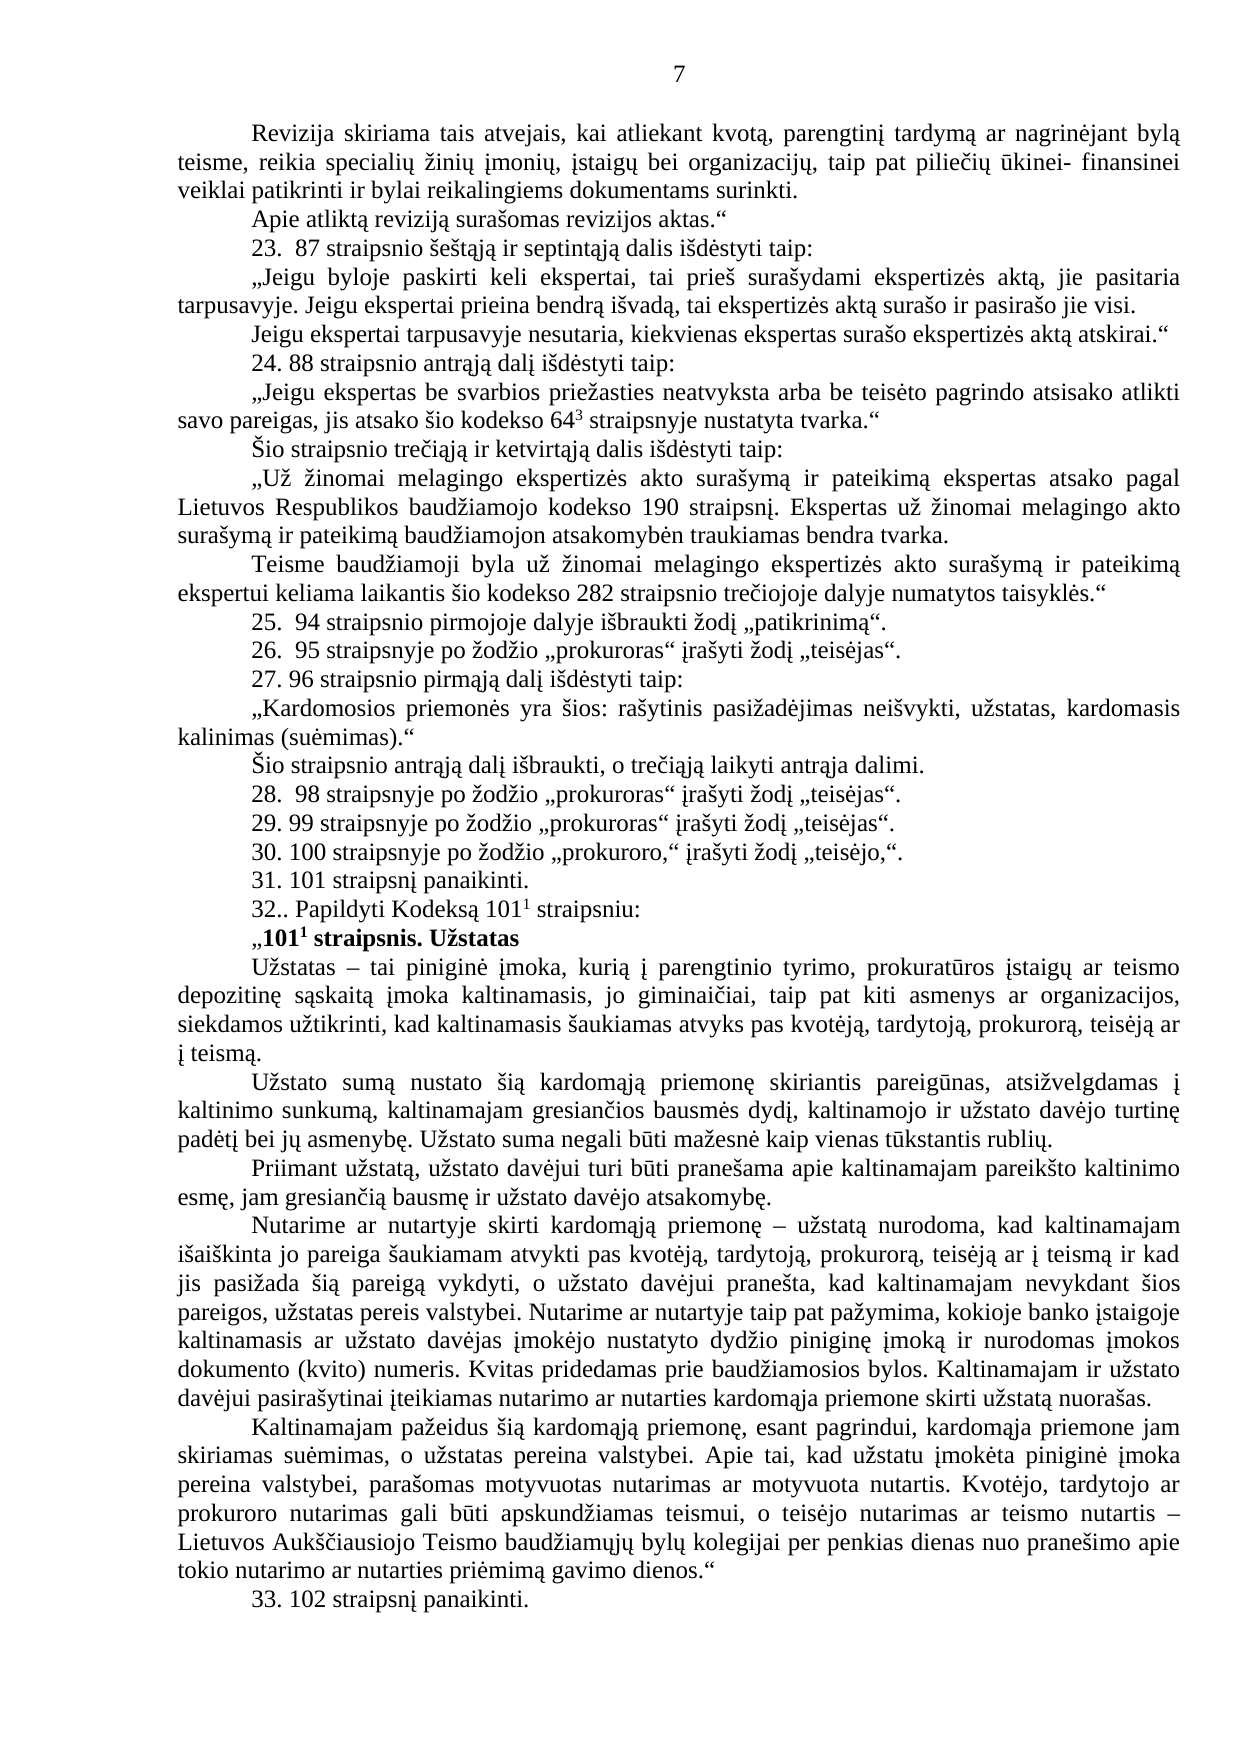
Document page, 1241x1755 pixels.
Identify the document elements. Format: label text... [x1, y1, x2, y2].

text „Kardomosios priemonės yra šios: rašytinis pasižadėjimas neišvykti, užstatas, kardomasis kalinimas (suėmimas).“ [177, 693, 1181, 751]
text Apie atliktą reviziją surašomas revizijos aktas.“ [177, 204, 1181, 233]
text 32.. Papildyti Kodeksą 1011 straipsniu: [177, 894, 1181, 923]
text Užstatas – tai piniginė įmoka, kurią į parengtinio tyrimo, prokuratūros įstaigų ar teismo depozitinę sąskaitą įmoka kaltinamasis, jo giminaičiai, taip pat kiti asmenys ar organizacijos, siekdamos užtikrinti, kad kaltinamasis šaukiamas atvyks pas kvotėją, tardytoją, prokurorą, teisėją ar į teismą. [177, 952, 1181, 1067]
text 29. 99 straipsnyje po žodžio „prokuroras“ įrašyti žodį „teisėjas“. [177, 808, 1181, 837]
text 28. 98 straipsnyje po žodžio „prokuroras“ įrašyti žodį „teisėjas“. [177, 779, 1181, 808]
text 27. 96 straipsnio pirmąją dalį išdėstyti taip: [177, 664, 1181, 693]
text Priimant užstatą, užstato davėjui turi būti pranešama apie kaltinamajam pareikšto kaltinimo esmę, jam gresiančią bausmę ir užstato davėjo atsakomybę. [177, 1153, 1181, 1211]
text „Jeigu byloje paskirti keli ekspertai, tai prieš surašydami ekspertizės aktą, jie pasitaria tarpusavyje. Jeigu ekspertai prieina bendrą išvadą, tai ekspertizės aktą surašo ir pasirašo jie visi. [177, 262, 1181, 319]
text 23. 87 straipsnio šeštąją ir septintąją dalis išdėstyti taip: [177, 233, 1181, 262]
text „1011 straipsnis. Užstatas [177, 923, 1181, 952]
text Jeigu ekspertai tarpusavyje nesutaria, kiekvienas ekspertas surašo ekspertizės aktą atskirai.“ [177, 319, 1181, 348]
text Šio straipsnio trečiąją ir ketvirtąją dalis išdėstyti taip: [177, 434, 1181, 463]
text 26. 95 straipsnyje po žodžio „prokuroras“ įrašyti žodį „teisėjas“. [177, 636, 1181, 664]
text Šio straipsnio antrąją dalį išbraukti, o trečiąją laikyti antrąja dalimi. [177, 751, 1181, 779]
text 33. 102 straipsnį panaikinti. [177, 1584, 1181, 1613]
text „Už žinomai melagingo ekspertizės akto surašymą ir pateikimą ekspertas atsako pagal Lietuvos Respublikos baudžiamojo kodekso 190 straipsnį. Ekspertas už žinomai melagingo akto surašymą ir pateikimą baudžiamojon atsakomybėn traukiamas bendra tvarka. [177, 463, 1181, 549]
text Nutarime ar nutartyje skirti kardomąją priemonę – užstatą nurodoma, kad kaltinamajam išaiškinta jo pareiga šaukiamam atvykti pas kvotėją, tardytoją, prokurorą, teisėją ar į teismą ir kad jis pasižada šią pareigą vykdyti, o užstato davėjui pranešta, kad kaltinamajam nevykdant šios pareigos, užstatas pereis valstybei. Nutarime ar nutartyje taip pat pažymima, kokioje banko įstaigoje kaltinamasis ar užstato davėjas įmokėjo nustatyto dydžio piniginę įmoką ir nurodomas įmokos dokumento (kvito) numeris. Kvitas pridedamas prie baudžiamosios bylos. Kaltinamajam ir užstato davėjui pasirašytinai įteikiamas nutarimo ar nutarties kardomąja priemone skirti užstatą nuorašas. [177, 1211, 1181, 1412]
text Užstato sumą nustato šią kardomąją priemonę skiriantis pareigūnas, atsižvelgdamas į kaltinimo sunkumą, kaltinamajam gresiančios bausmės dydį, kaltinamojo ir užstato davėjo turtinę padėtį bei jų asmenybę. Užstato suma negali būti mažesnė kaip vienas tūkstantis rublių. [177, 1067, 1181, 1153]
text Kaltinamajam pažeidus šią kardomąją priemonę, esant pagrindui, kardomąja priemone jam skiriamas suėmimas, o užstatas pereina valstybei. Apie tai, kad užstatu įmokėta piniginė įmoka pereina valstybei, parašomas motyvuotas nutarimas ar motyvuota nutartis. Kvotėjo, tardytojo ar prokuroro nutarimas gali būti apskundžiamas teismui, o teisėjo nutarimas ar teismo nutartis – Lietuvos Aukščiausiojo Teismo baudžiamųjų bylų kolegijai per penkias dienas nuo pranešimo apie tokio nutarimo ar nutarties priėmimą gavimo dienos.“ [177, 1412, 1181, 1584]
text 25. 94 straipsnio pirmojoje dalyje išbraukti žodį „patikrinimą“. [177, 607, 1181, 636]
text 24. 88 straipsnio antrąją dalį išdėstyti taip: [177, 348, 1181, 377]
text Revizija skiriama tais atvejais, kai atliekant kvotą, parengtinį tardymą ar nagrinėjant bylą teisme, reikia specialių žinių įmonių, įstaigų bei organizacijų, taip pat piliečių ūkinei- finansinei veiklai patikrinti ir bylai reikalingiems dokumentams surinkti. [177, 118, 1181, 204]
text „Jeigu ekspertas be svarbios priežasties neatvyksta arba be teisėto pagrindo atsisako atlikti savo pareigas, jis atsako šio kodekso 643 straipsnyje nustatyta tvarka.“ [177, 377, 1181, 434]
text Teisme baudžiamoji byla už žinomai melagingo ekspertizės akto surašymą ir pateikimą ekspertui keliama laikantis šio kodekso 282 straipsnio trečiojoje dalyje numatytos taisyklės.“ [177, 549, 1181, 607]
text 30. 100 straipsnyje po žodžio „prokuroro,“ įrašyti žodį „teisėjo,“. [177, 837, 1181, 866]
text 31. 101 straipsnį panaikinti. [177, 866, 1181, 894]
